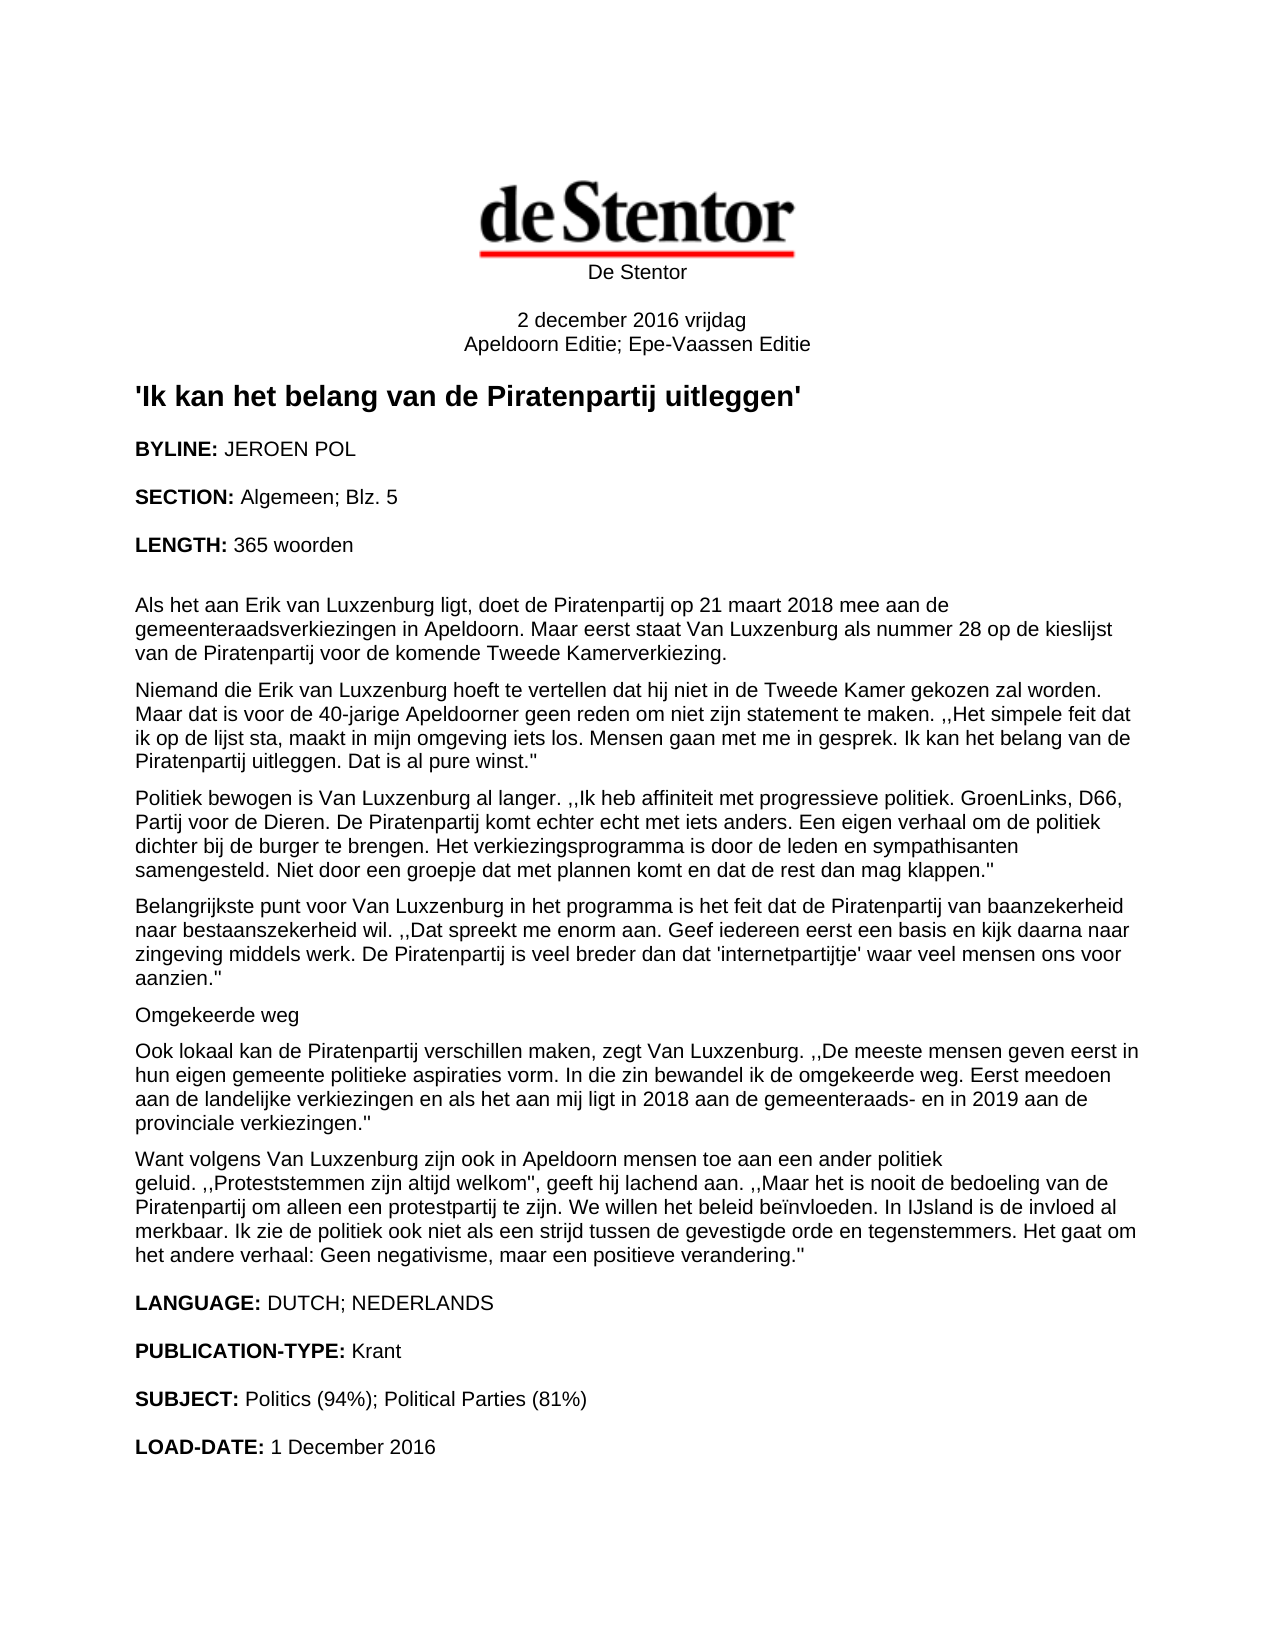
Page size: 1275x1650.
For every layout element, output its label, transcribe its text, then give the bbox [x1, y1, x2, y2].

text SUBJECT: Politics (94%); Political Parties (81%) [135, 1387, 1140, 1411]
text Als het aan Erik van Luxzenburg ligt, doet de Piratenpartij op 21 maart 2018 mee aan de gemeenteraadsverkiezingen in Apeldoorn. Maar eerst staat Van Luxzenburg als nummer 28 op de kieslijst van de Piratenpartij voor de komende Tweede Kamerverkiezing. [135, 593, 1140, 665]
text 2 december 2016 vrijdag [260, 307, 1015, 331]
text SECTION: Algemeen; Blz. 5 [135, 485, 1140, 509]
text Ook lokaal kan de Piratenpartij verschillen maken, zegt Van Luxzenburg. ,,De meeste mensen geven eerst in hun eigen gemeente politieke aspiraties vorm. In die zin bewandel ik de omgekeerde weg. Eerst meedoen aan de landelijke verkiezingen en als het aan mij ligt in 2018 aan de gemeenteraads- en in 2019 aan de provinciale verkiezingen.'' [135, 1039, 1140, 1135]
text Niemand die Erik van Luxzenburg hoeft te vertellen dat hij niet in de Tweede Kamer gekozen zal worden. Maar dat is voor de 40-jarige Apeldoorner geen reden om niet zijn statement te maken. ,,Het simpele feit dat ik op de lijst sta, maakt in mijn omgeving iets los. Mensen gaan met me in gesprek. Ik kan het belang van de Piratenpartij uitleggen. Dat is al pure winst.'' [135, 677, 1140, 773]
text LANGUAGE: DUTCH; NEDERLANDS [135, 1291, 1140, 1315]
text Apeldoorn Editie; Epe-Vaassen Editie [260, 331, 1015, 355]
text Omgekeerde weg [135, 1002, 1140, 1026]
text De Stentor [135, 259, 1140, 283]
picture [478, 180, 797, 260]
text Belangrijkste punt voor Van Luxzenburg in het programma is het feit dat de Piratenpartij van baanzekerheid naar bestaanszekerheid wil. ,,Dat spreekt me enorm aan. Geef iedereen eerst een basis en kijk daarna naar zingeving middels werk. De Piratenpartij is veel breder dan dat 'internetpartijtje' waar veel mensen ons voor aanzien.'' [135, 894, 1140, 990]
text PUBLICATION-TYPE: Krant [135, 1339, 1140, 1363]
text LOAD-DATE: 1 December 2016 [135, 1435, 1140, 1459]
text LENGTH: 365 woorden [135, 533, 1140, 557]
text 'Ik kan het belang van de Piratenpartij uitleggen' [135, 379, 1140, 413]
text Want volgens Van Luxzenburg zijn ook in Apeldoorn mensen toe aan een ander politiek geluid. ,,Proteststemmen zijn altijd welkom'', geeft hij lachend aan. ,,Maar het is nooit de bedoeling van de Piratenpartij om alleen een protestpartij te zijn. We willen het beleid beïnvloeden. In IJsland is de invloed al merkbaar. Ik zie de politiek ook niet als een strijd tussen de gevestigde orde en tegenstemmers. Het gaat om het andere verhaal: Geen negativisme, maar een positieve verandering.'' [135, 1147, 1140, 1267]
text Politiek bewogen is Van Luxzenburg al langer. ,,Ik heb affiniteit met progressieve politiek. GroenLinks, D66, Partij voor de Dieren. De Piratenpartij komt echter echt met iets anders. Een eigen verhaal om de politiek dichter bij de burger te brengen. Het verkiezingsprogramma is door de leden en sympathisanten samengesteld. Niet door een groepje dat met plannen komt en dat de rest dan mag klappen.'' [135, 786, 1140, 882]
text BYLINE: JEROEN POL [135, 437, 1140, 461]
